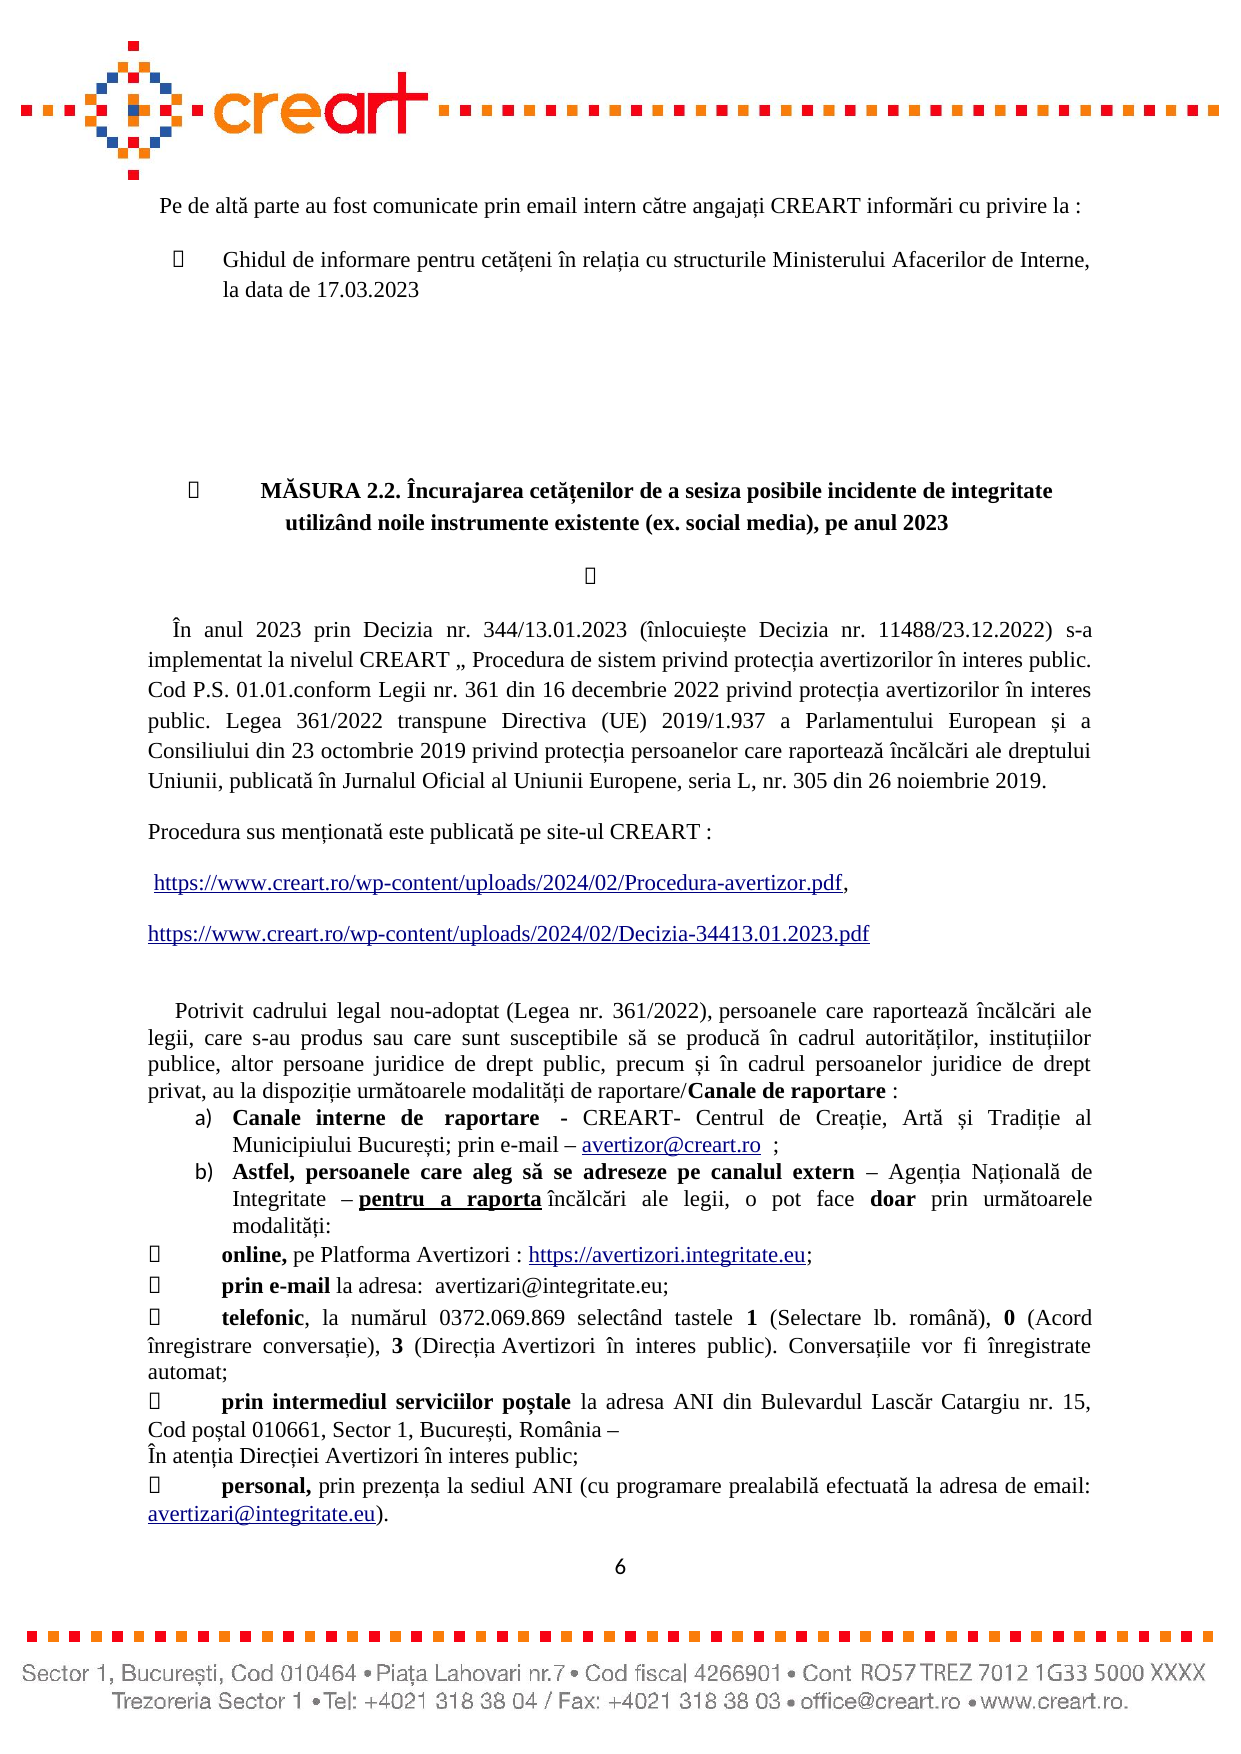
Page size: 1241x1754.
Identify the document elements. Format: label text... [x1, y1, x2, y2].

text Pe de altă parte au fost comunicate prin email intern către angajați CREART informări cu privire la : [148, 192, 1092, 218]
list Astfel, persoanele care aleg să se adreseze pe canalul extern – Agenția Națională de Integritate – pentru a raporta încălcări ale legii, o pot face doar prin următoarele modalități: [194, 1157, 1092, 1238]
list Canale interne de raportare - CREART- Centrul de Creație, Artă și Tradiție al Municipiului București; prin e-mail – avertizor@creart.ro ; [194, 1103, 1092, 1157]
list prin e-mail la adresa: avertizari@integritate.eu; [148, 1269, 1092, 1301]
list online, pe Platforma Avertizori : https://avertizori.integritate.eu; [148, 1238, 1092, 1269]
text În anul 2023 prin Decizia nr. 344/13.01.2023 (înlocuiește Decizia nr. 11488/23.12.2022) s-a implementat la nivelul CREART „ Procedura de sistem privind protecția avertizorilor în interes public. Cod P.S. 01.01.conform Legii nr. 361 din 16 decembrie 2022 privind protecția avertizorilor în interes public. Legea 361/2022 transpune Directiva (UE) 2019/1.937 a Parlamentului European și a Consiliului din 23 octombrie 2019 privind protecția persoanelor care raportează încălcări ale dreptului Uniunii, publicată în Jurnalul Oficial al Uniunii Europene, seria L, nr. 305 din 26 noiembrie 2019. [148, 616, 1092, 793]
text https://www.creart.ro/wp-content/uploads/2024/02/Procedura-avertizor.pdf, [148, 869, 1092, 896]
text În atenția Direcției Avertizori în interes public; [148, 1442, 1092, 1468]
list prin intermediul serviciilor poștale la adresa ANI din Bulevardul Lascăr Catargiu nr. 15, Cod poștal 010661, Sector 1, București, România – [148, 1384, 1092, 1442]
list personal, prin prezența la sediul ANI (cu programare prealabilă efectuată la adresa de email: avertizari@integritate.eu). [148, 1468, 1092, 1526]
text Procedura sus menționată este publicată pe site-ul CREART : [148, 818, 1092, 844]
text Potrivit cadrului legal nou-adoptat (Legea nr. 361/2022), persoanele care raportează încălcări ale legii, care s-au produs sau care sunt susceptibile să se producă în cadrul autorităților, instituțiilor publice, altor persoane juridice de drept public, precum și în cadrul persoanelor juridice de drept privat, au la dispoziție următoarele modalități de raportare/Canale de raportare : [148, 998, 1092, 1103]
list telefonic, la numărul 0372.069.869 selectând tastele 1 (Selectare lb. română), 0 (Acord înregistrare conversație), 3 (Direcția Avertizori în interes public). Conversațiile vor fi înregistrate automat; [148, 1301, 1092, 1384]
list Ghidul de informare pentru cetățeni în relația cu structurile Ministerului Afacerilor de Interne, la data de 17.03.2023 [185, 243, 1092, 302]
list MĂSURA 2.2. Încurajarea cetățenilor de a sesiza posibile incidente de integritate utilizând noile instrumente existente (ex. social media), pe anul 2023 [148, 474, 1092, 535]
text https://www.creart.ro/wp-content/uploads/2024/02/Decizia-34413.01.2023.pdf [148, 920, 1092, 947]
